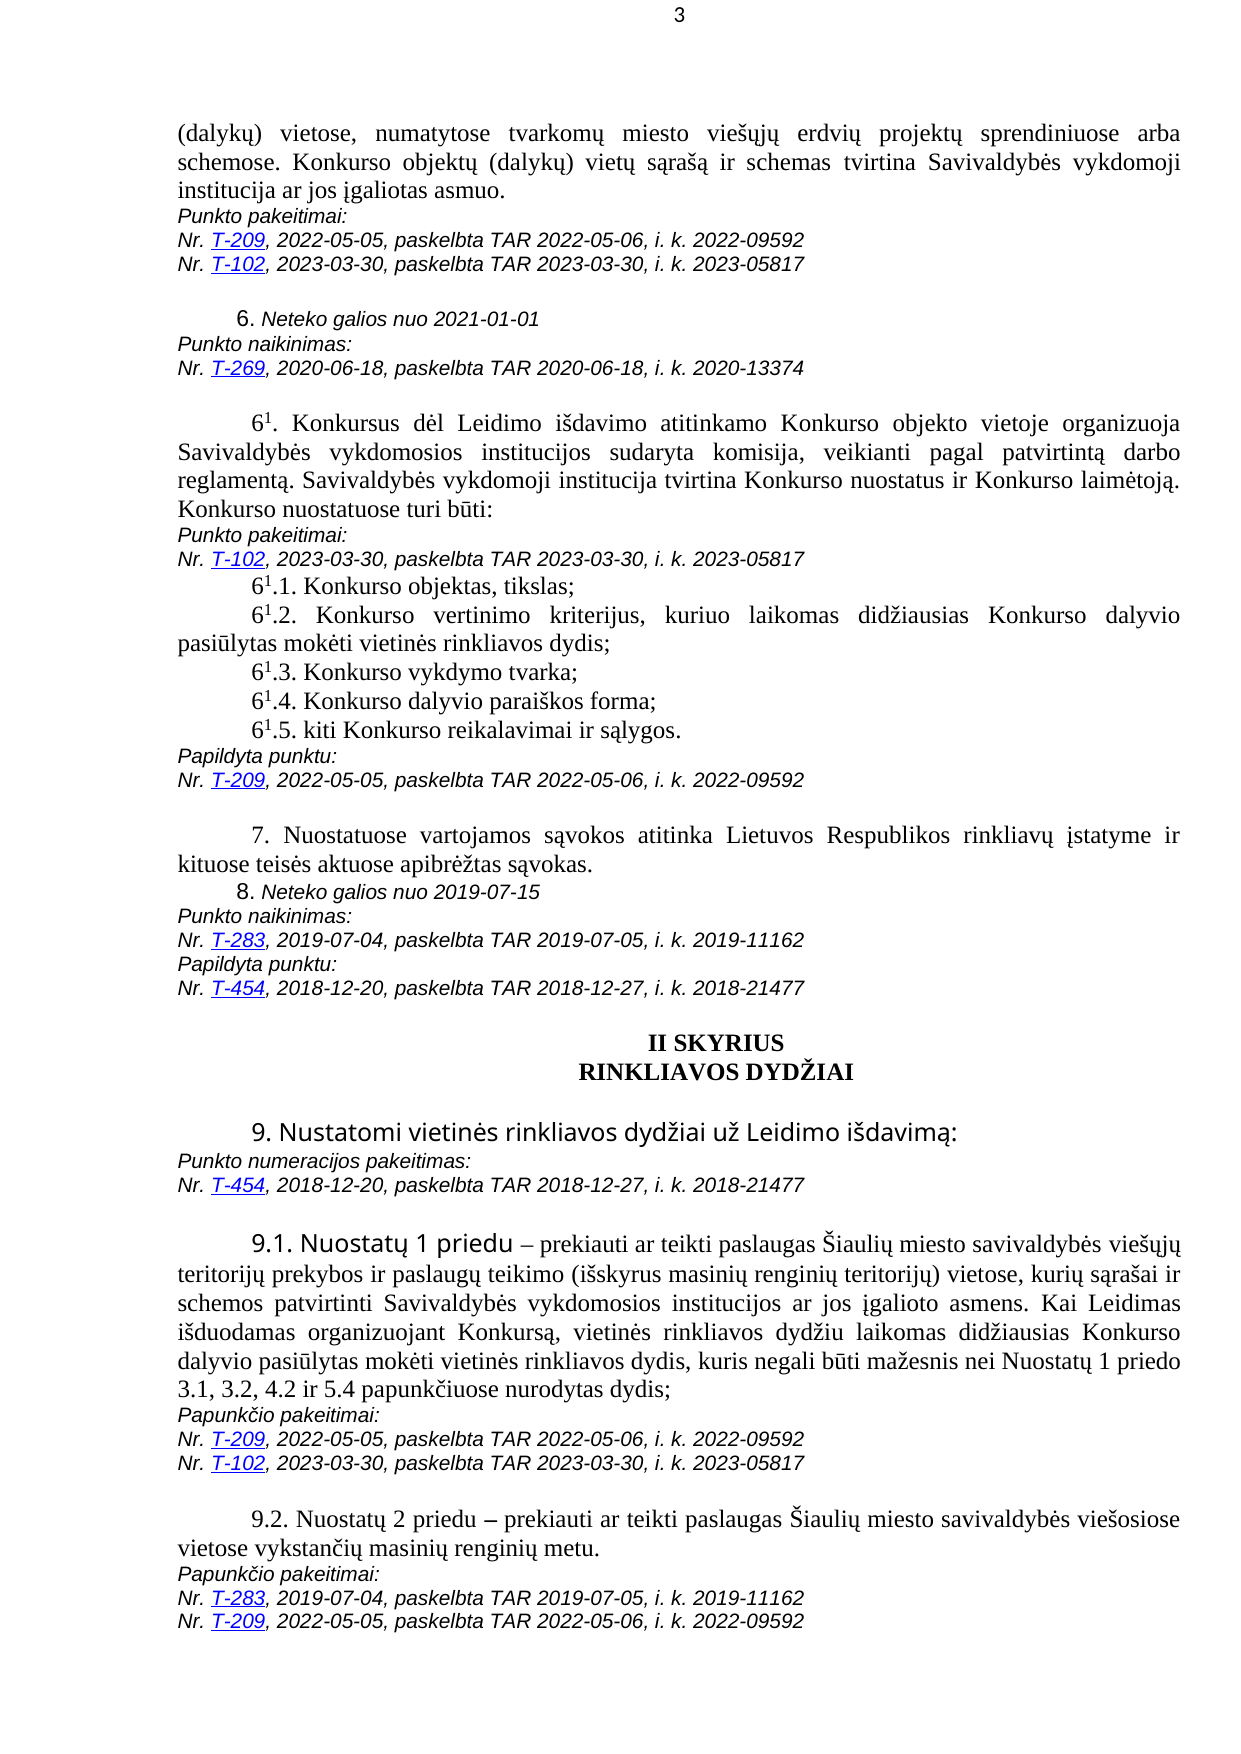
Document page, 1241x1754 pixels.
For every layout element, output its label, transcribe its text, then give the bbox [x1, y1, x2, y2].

text Papunkčio pakeitimai: [177, 1403, 1181, 1427]
text Punkto naikinimas: [177, 331, 1181, 355]
text Nr. T-102, 2023-03-30, paskelbta TAR 2023-03-30, i. k. 2023-05817 [177, 547, 1181, 571]
text Nr. T-102, 2023-03-30, paskelbta TAR 2023-03-30, i. k. 2023-05817 [177, 252, 1181, 276]
text Nr. T-454, 2018-12-20, paskelbta TAR 2018-12-27, i. k. 2018-21477 [177, 976, 1181, 1000]
text Punkto naikinimas: [177, 904, 1181, 928]
text Papildyta punktu: [177, 952, 1181, 976]
text 6. Neteko galios nuo 2021-01-01 [177, 305, 1181, 331]
text 9.2. Nuostatų 2 priedu – prekiauti ar teikti paslaugas Šiaulių miesto savivaldybės viešosiose vietose vykstančių masinių renginių metu. [177, 1504, 1181, 1561]
text Punkto pakeitimai: [177, 523, 1181, 547]
text 9.1. Nuostatų 1 priedu – prekiauti ar teikti paslaugas Šiaulių miesto savivaldybės viešųjų teritorijų prekybos ir paslaugų teikimo (išskyrus masinių renginių teritorijų) vietose, kurių sąrašai ir schemos patvirtinti Savivaldybės vykdomosios institucijos ar jos įgalioto asmens. Kai Leidimas išduodamas organizuojant Konkursą, vietinės rinkliavos dydžiu laikomas didžiausias Konkurso dalyvio pasiūlytas mokėti vietinės rinkliavos dydis, kuris negali būti mažesnis nei Nuostatų 1 priedo 3.1, 3.2, 4.2 ir 5.4 papunkčiuose nurodytas dydis; [177, 1226, 1181, 1403]
text 7. Nuostatuose vartojamos sąvokos atitinka Lietuvos Respublikos rinkliavų įstatyme ir kituose teisės aktuose apibrėžtas sąvokas. [177, 820, 1181, 878]
text Nr. T-283, 2019-07-04, paskelbta TAR 2019-07-05, i. k. 2019-11162 [177, 1585, 1181, 1609]
text 61.2. Konkurso vertinimo kriterijus, kuriuo laikomas didžiausias Konkurso dalyvio pasiūlytas mokėti vietinės rinkliavos dydis; [177, 600, 1181, 657]
text Nr. T-269, 2020-06-18, paskelbta TAR 2020-06-18, i. k. 2020-13374 [177, 355, 1181, 379]
text Nr. T-283, 2019-07-04, paskelbta TAR 2019-07-05, i. k. 2019-11162 [177, 928, 1181, 952]
text RINKLIAVOS DYDŽIAI [177, 1057, 1181, 1086]
text Nr. T-209, 2022-05-05, paskelbta TAR 2022-05-06, i. k. 2022-09592 [177, 228, 1181, 252]
text Papildyta punktu: [177, 743, 1181, 767]
text 61.4. Konkurso dalyvio paraiškos forma; [177, 686, 1181, 715]
text 61.1. Konkurso objektas, tikslas; [177, 571, 1181, 600]
text 9. Nustatomi vietinės rinkliavos dydžiai už Leidimo išdavimą: [177, 1115, 1181, 1149]
text 61. Konkursus dėl Leidimo išdavimo atitinkamo Konkurso objekto vietoje organizuoja Savivaldybės vykdomosios institucijos sudaryta komisija, veikianti pagal patvirtintą darbo reglamentą. Savivaldybės vykdomoji institucija tvirtina Konkurso nuostatus ir Konkurso laimėtoją. Konkurso nuostatuose turi būti: [177, 408, 1181, 523]
text Nr. T-209, 2022-05-05, paskelbta TAR 2022-05-06, i. k. 2022-09592 [177, 1609, 1181, 1633]
text Punkto numeracijos pakeitimas: [177, 1149, 1181, 1173]
text 61.5. kiti Konkurso reikalavimai ir sąlygos. [177, 715, 1181, 743]
text Punkto pakeitimai: [177, 204, 1181, 228]
text Nr. T-209, 2022-05-05, paskelbta TAR 2022-05-06, i. k. 2022-09592 [177, 1427, 1181, 1451]
text Nr. T-102, 2023-03-30, paskelbta TAR 2023-03-30, i. k. 2023-05817 [177, 1451, 1181, 1475]
text Papunkčio pakeitimai: [177, 1561, 1181, 1585]
text II SKYRIUS [177, 1028, 1181, 1057]
text (dalykų) vietose, numatytose tvarkomų miesto viešųjų erdvių projektų sprendiniuose arba schemose. Konkurso objektų (dalykų) vietų sąrašą ir schemas tvirtina Savivaldybės vykdomoji institucija ar jos įgaliotas asmuo. [177, 118, 1181, 204]
text Nr. T-454, 2018-12-20, paskelbta TAR 2018-12-27, i. k. 2018-21477 [177, 1173, 1181, 1197]
text 61.3. Konkurso vykdymo tvarka; [177, 657, 1181, 686]
text Nr. T-209, 2022-05-05, paskelbta TAR 2022-05-06, i. k. 2022-09592 [177, 767, 1181, 791]
text 8. Neteko galios nuo 2019-07-15 [177, 878, 1181, 904]
